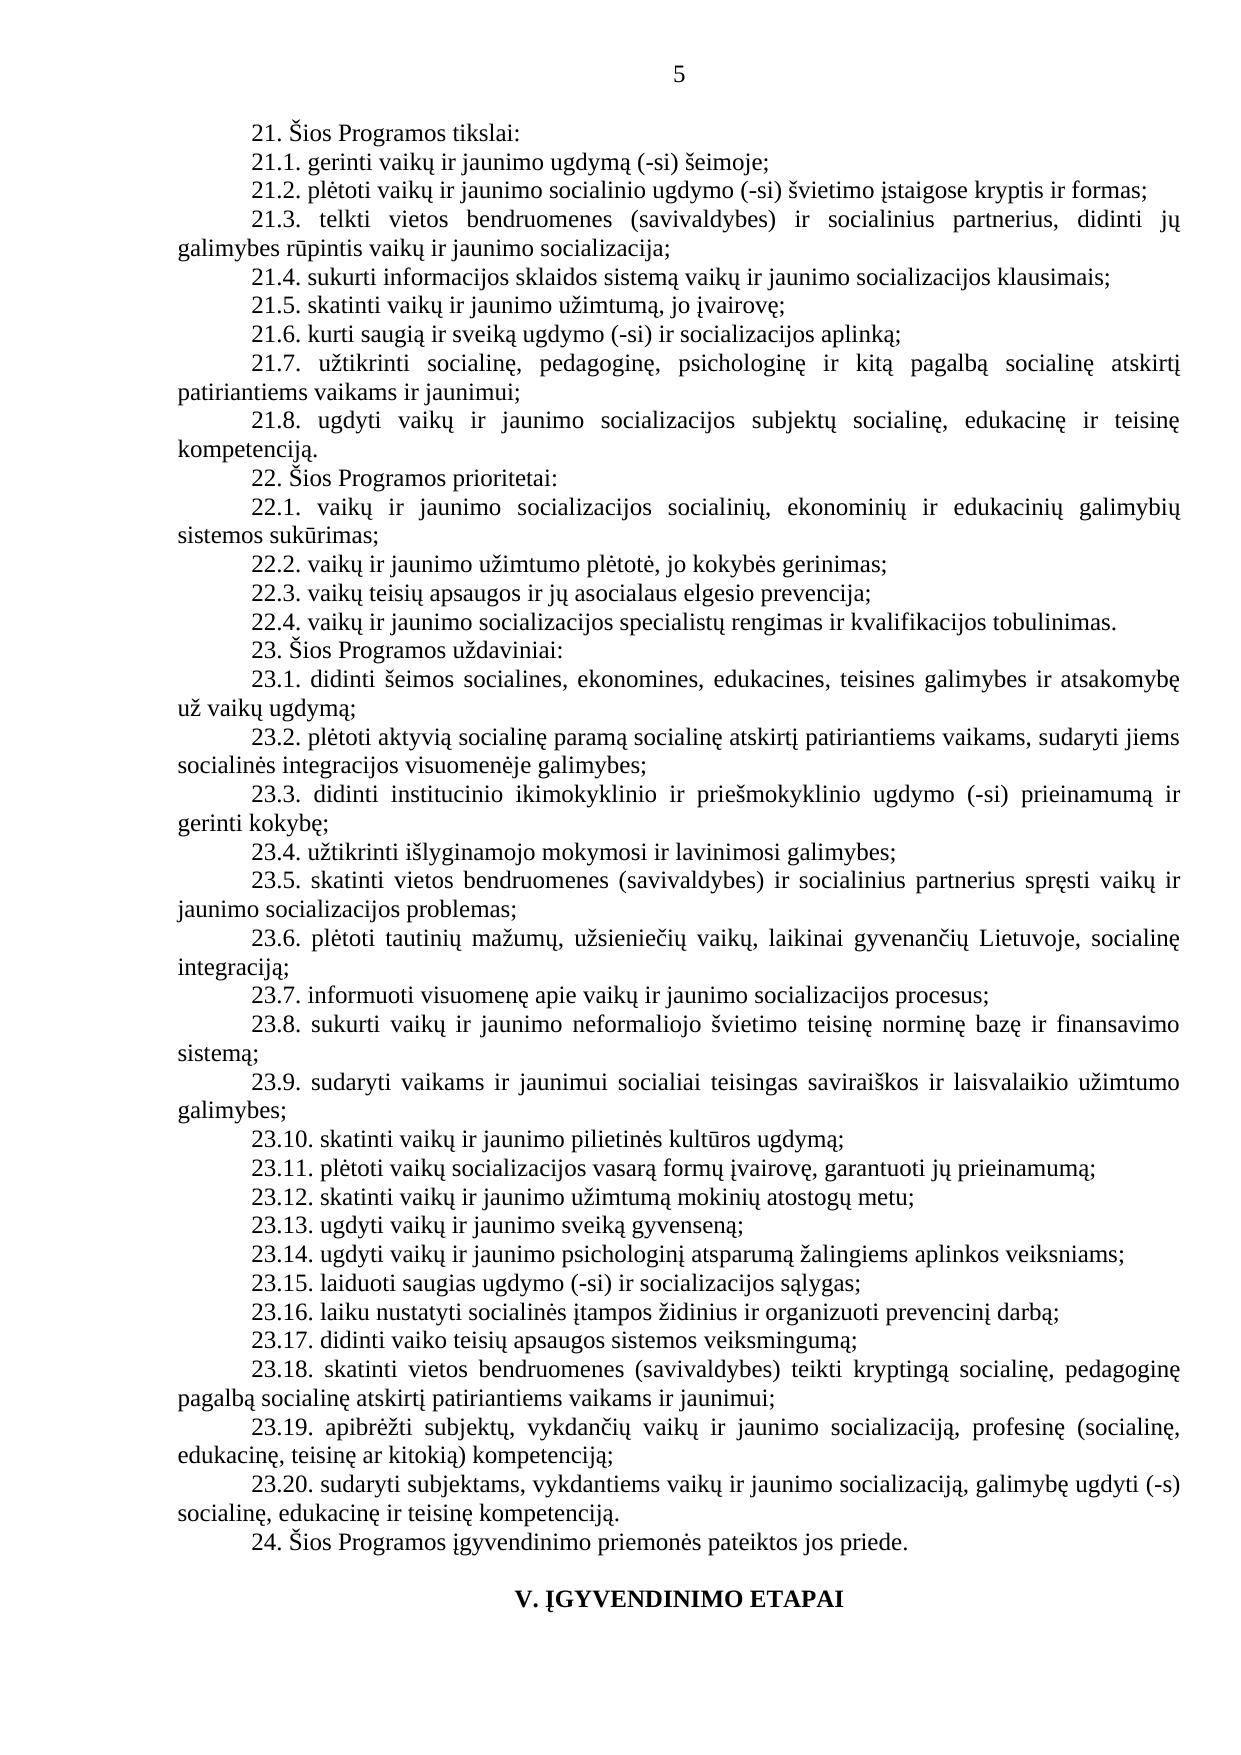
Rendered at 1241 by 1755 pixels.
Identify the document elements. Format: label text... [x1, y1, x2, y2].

text 22.4. vaikų ir jaunimo socializacijos specialistų rengimas ir kvalifikacijos tobulinimas. [177, 607, 1181, 636]
text 23.19. apibrėžti subjektų, vykdančių vaikų ir jaunimo socializaciją, profesinę (socialinę, edukacinę, teisinę ar kitokią) kompetenciją; [177, 1412, 1181, 1469]
text 23.5. skatinti vietos bendruomenes (savivaldybes) ir socialinius partnerius spręsti vaikų ir jaunimo socializacijos problemas; [177, 866, 1181, 923]
text 23.12. skatinti vaikų ir jaunimo užimtumą mokinių atostogų metu; [177, 1182, 1181, 1211]
text 23.9. sudaryti vaikams ir jaunimui socialiai teisingas saviraiškos ir laisvalaikio užimtumo galimybes; [177, 1067, 1181, 1124]
text 23.14. ugdyti vaikų ir jaunimo psichologinį atsparumą žalingiems aplinkos veiksniams; [177, 1239, 1181, 1268]
text 21.4. sukurti informacijos sklaidos sistemą vaikų ir jaunimo socializacijos klausimais; [177, 262, 1181, 291]
text 23.15. laiduoti saugias ugdymo (-si) ir socializacijos sąlygas; [177, 1268, 1181, 1297]
text 21.2. plėtoti vaikų ir jaunimo socialinio ugdymo (-si) švietimo įstaigose kryptis ir formas; [177, 176, 1181, 204]
text 23.3. didinti institucinio ikimokyklinio ir priešmokyklinio ugdymo (-si) prieinamumą ir gerinti kokybę; [177, 779, 1181, 837]
text 21.6. kurti saugią ir sveiką ugdymo (-si) ir socializacijos aplinką; [177, 319, 1181, 348]
text 23. Šios Programos uždaviniai: [177, 636, 1181, 664]
text 21.5. skatinti vaikų ir jaunimo užimtumą, jo įvairovę; [177, 291, 1181, 319]
text 23.13. ugdyti vaikų ir jaunimo sveiką gyvenseną; [177, 1211, 1181, 1239]
text 23.16. laiku nustatyti socialinės įtampos židinius ir organizuoti prevencinį darbą; [177, 1297, 1181, 1326]
text 23.11. plėtoti vaikų socializacijos vasarą formų įvairovę, garantuoti jų prieinamumą; [177, 1153, 1181, 1182]
text 22.2. vaikų ir jaunimo užimtumo plėtotė, jo kokybės gerinimas; [177, 549, 1181, 578]
text 21. Šios Programos tikslai: [177, 118, 1181, 147]
text 23.2. plėtoti aktyvią socialinę paramą socialinę atskirtį patiriantiems vaikams, sudaryti jiems socialinės integracijos visuomenėje galimybes; [177, 722, 1181, 779]
text 21.8. ugdyti vaikų ir jaunimo socializacijos subjektų socialinę, edukacinę ir teisinę kompetenciją. [177, 406, 1181, 463]
text 23.20. sudaryti subjektams, vykdantiems vaikų ir jaunimo socializaciją, galimybę ugdyti (-s) socialinę, edukacinę ir teisinę kompetenciją. [177, 1469, 1181, 1527]
text 23.7. informuoti visuomenę apie vaikų ir jaunimo socializacijos procesus; [177, 981, 1181, 1009]
text 21.7. užtikrinti socialinę, pedagoginę, psichologinę ir kitą pagalbą socialinę atskirtį patiriantiems vaikams ir jaunimui; [177, 348, 1181, 406]
text V. ĮGYVENDINIMO ETAPAI [177, 1584, 1181, 1613]
text 23.4. užtikrinti išlyginamojo mokymosi ir lavinimosi galimybes; [177, 837, 1181, 866]
text 21.3. telkti vietos bendruomenes (savivaldybes) ir socialinius partnerius, didinti jų galimybes rūpintis vaikų ir jaunimo socializacija; [177, 204, 1181, 262]
text 22.3. vaikų teisių apsaugos ir jų asocialaus elgesio prevencija; [177, 578, 1181, 607]
text 21.1. gerinti vaikų ir jaunimo ugdymą (-si) šeimoje; [177, 147, 1181, 176]
text 23.17. didinti vaiko teisių apsaugos sistemos veiksmingumą; [177, 1326, 1181, 1354]
text 23.1. didinti šeimos socialines, ekonomines, edukacines, teisines galimybes ir atsakomybę už vaikų ugdymą; [177, 664, 1181, 722]
text 24. Šios Programos įgyvendinimo priemonės pateiktos jos priede. [177, 1527, 1181, 1556]
text 22.1. vaikų ir jaunimo socializacijos socialinių, ekonominių ir edukacinių galimybių sistemos sukūrimas; [177, 492, 1181, 549]
text 23.6. plėtoti tautinių mažumų, užsieniečių vaikų, laikinai gyvenančių Lietuvoje, socialinę integraciją; [177, 923, 1181, 981]
text 22. Šios Programos prioritetai: [177, 463, 1181, 492]
text 23.8. sukurti vaikų ir jaunimo neformaliojo švietimo teisinę norminę bazę ir finansavimo sistemą; [177, 1009, 1181, 1067]
text 23.10. skatinti vaikų ir jaunimo pilietinės kultūros ugdymą; [177, 1124, 1181, 1153]
text 23.18. skatinti vietos bendruomenes (savivaldybes) teikti kryptingą socialinę, pedagoginę pagalbą socialinę atskirtį patiriantiems vaikams ir jaunimui; [177, 1354, 1181, 1412]
